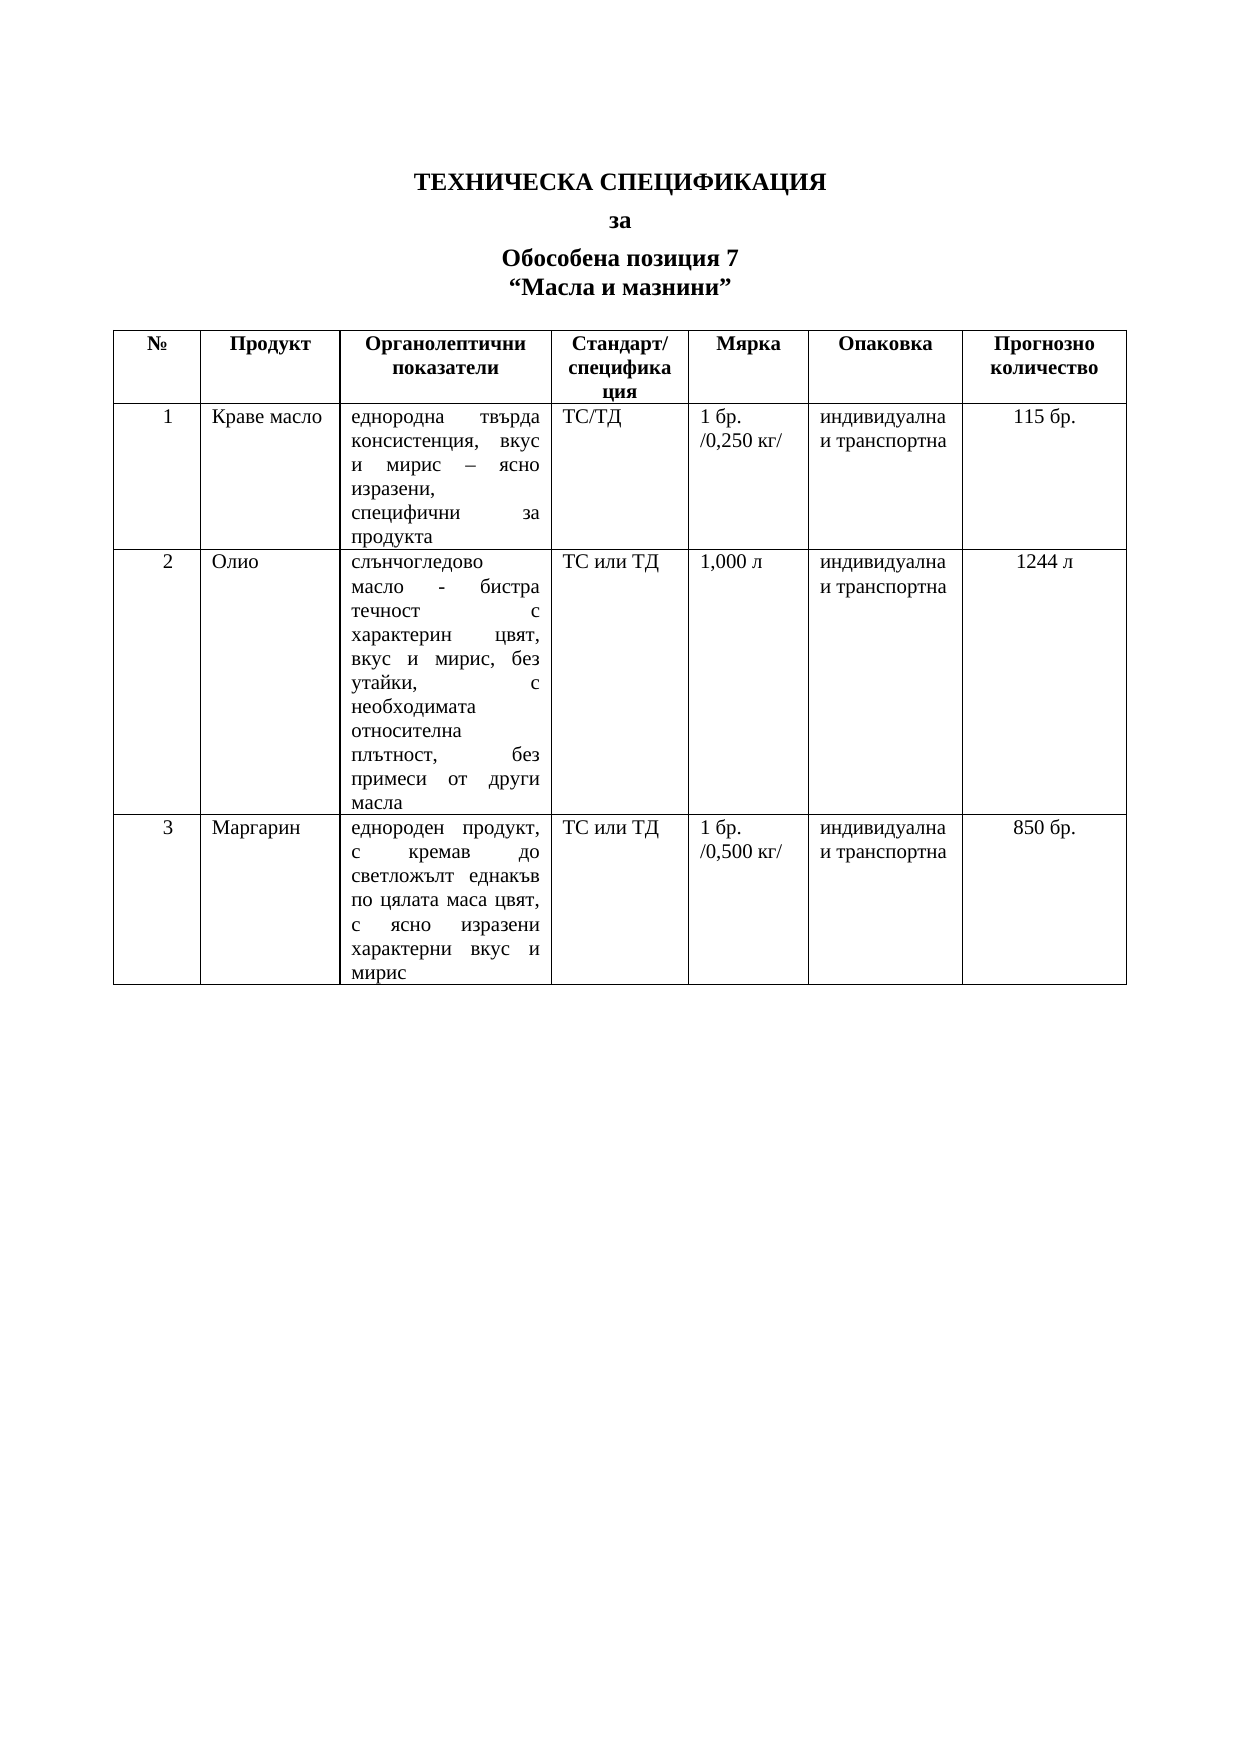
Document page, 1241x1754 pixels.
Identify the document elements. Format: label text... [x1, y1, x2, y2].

table_cell 1,000 л [689, 550, 808, 814]
text Обособена позиция 7 [148, 243, 1093, 272]
table_cell индивидуална и транспортна [809, 550, 962, 814]
text за [148, 205, 1093, 243]
table_cell 115 бр. [963, 404, 1126, 548]
table_header № [114, 331, 200, 403]
table_header Продукт [201, 331, 339, 403]
table_cell 1244 л [963, 550, 1126, 814]
table_header Мярка [689, 331, 808, 403]
table_header Органолептични показатели [341, 331, 551, 403]
table_header Стандарт/ спецификация [552, 331, 688, 403]
table_cell 1 бр. /0,250 кг/ [689, 404, 808, 548]
table_cell Олио [201, 550, 339, 814]
text “Масла и мазнини” [148, 272, 1093, 301]
table_cell 850 бр. [963, 815, 1126, 984]
table_cell ТС или ТД [552, 550, 688, 814]
table_cell ТС/ТД [552, 404, 688, 548]
table_cell Краве масло [201, 404, 339, 548]
table_cell еднородна твърда консистенция, вкус и мирис – ясно изразени, специфични за продукта [341, 404, 551, 548]
text ТЕХНИЧЕСКА СПЕЦИФИКАЦИЯ [148, 167, 1093, 205]
table_cell ТС или ТД [552, 815, 688, 984]
table_cell слънчогледово масло - бистра течност с характерин цвят, вкус и мирис, без утайки, с необходимата относителна плътност, без примеси от други масла [341, 550, 551, 814]
table_header Опаковка [809, 331, 962, 403]
table_cell 1 [114, 404, 200, 548]
table_cell Маргарин [201, 815, 339, 984]
table_cell индивидуална и транспортна [809, 815, 962, 984]
table_cell 3 [114, 815, 200, 984]
table_cell 1 бр. /0,500 кг/ [689, 815, 808, 984]
table_header Прогнозно количество [963, 331, 1126, 403]
table_cell индивидуална и транспортна [809, 404, 962, 548]
table_cell 2 [114, 550, 200, 814]
table_cell еднороден продукт, с кремав до светложълт еднакъв по цялата маса цвят, с ясно изразени характерни вкус и мирис [341, 815, 551, 984]
